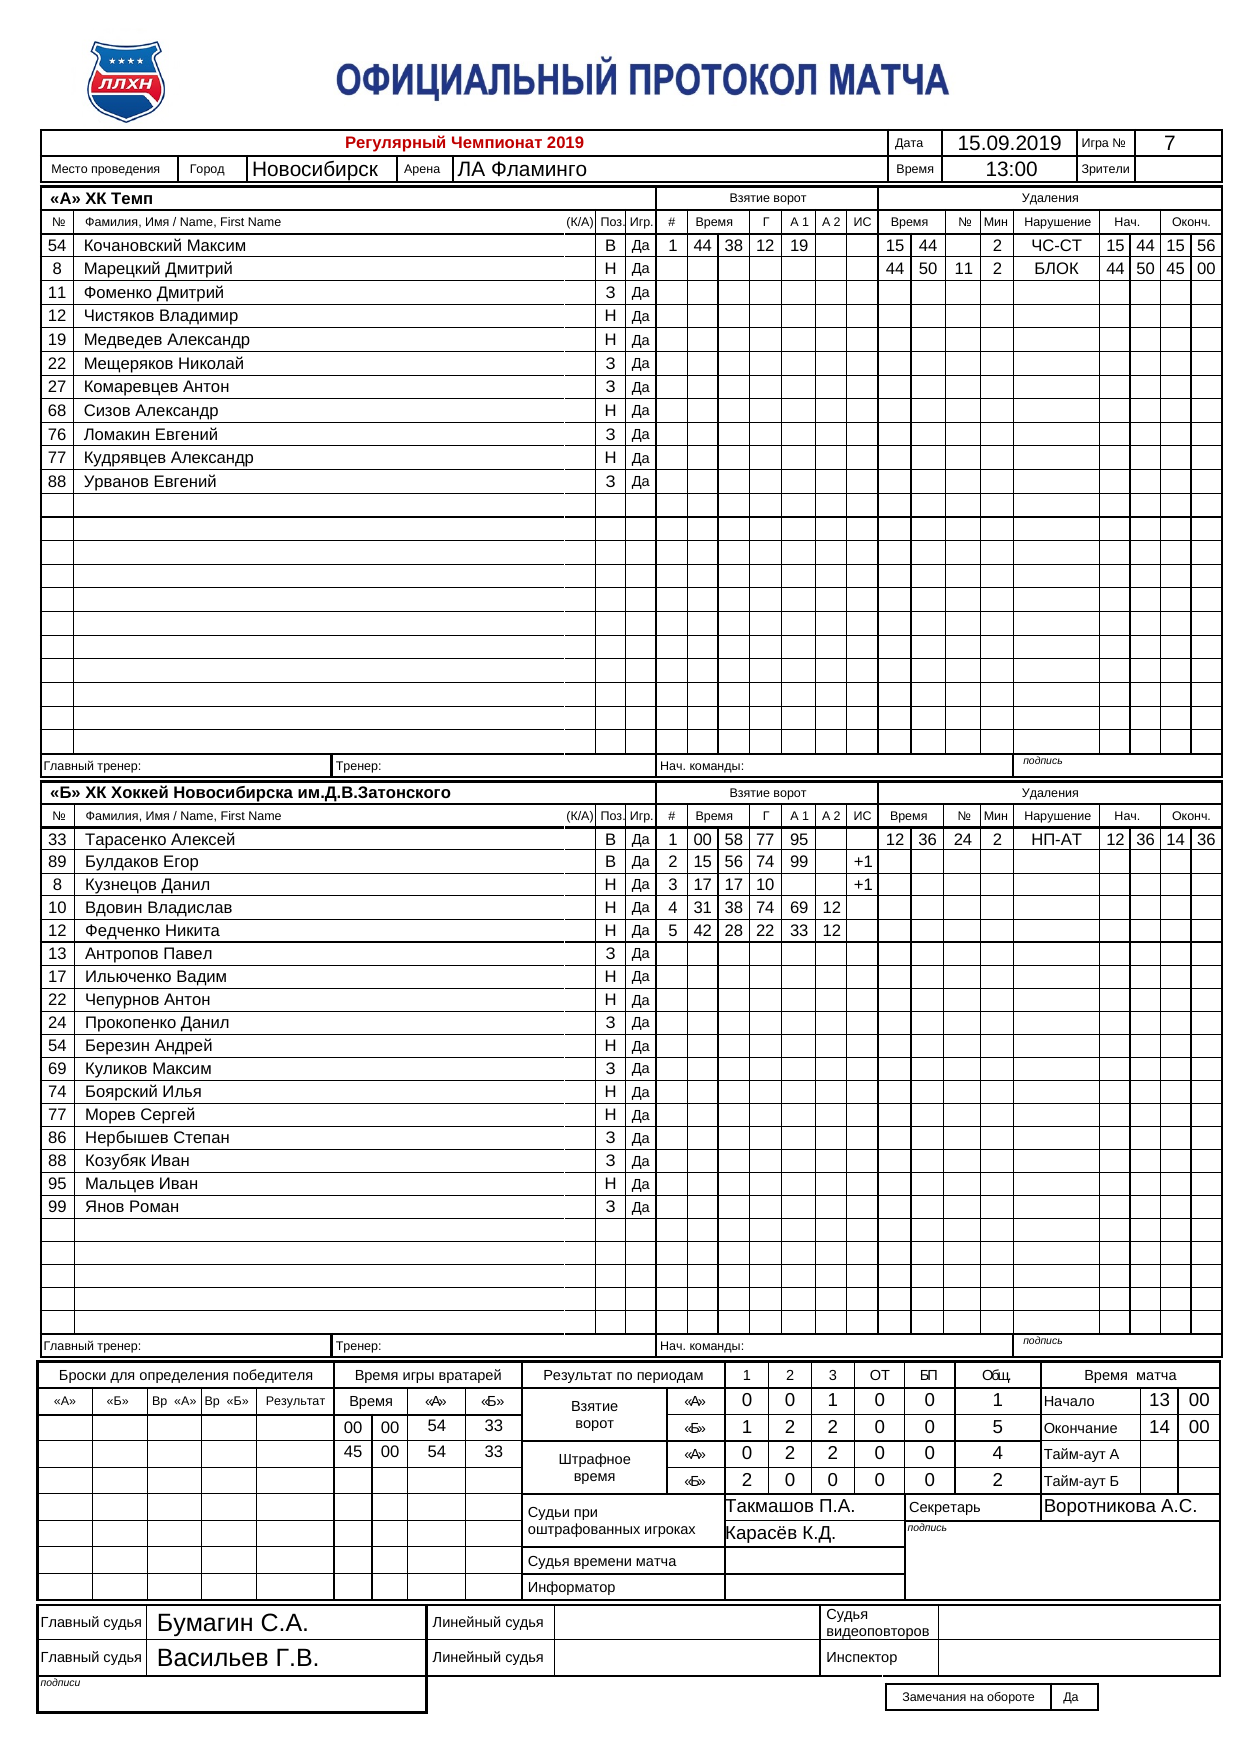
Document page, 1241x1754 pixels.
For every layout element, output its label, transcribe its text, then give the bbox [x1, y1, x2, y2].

table_cell [816, 1173, 846, 1195]
table_cell [816, 470, 846, 493]
table_cell [565, 659, 595, 682]
table_cell [1131, 1012, 1160, 1033]
table_cell (К/А) [565, 805, 595, 826]
table_cell [688, 494, 717, 516]
table_cell 00 [1192, 257, 1221, 280]
table_cell [912, 446, 945, 469]
table_cell [1192, 541, 1221, 564]
table_cell [1192, 281, 1221, 303]
table_cell Время [688, 211, 749, 233]
table_cell подписи [39, 1677, 425, 1711]
table_cell Линейный судья [428, 1640, 554, 1675]
table_cell [946, 446, 980, 469]
table_cell [565, 281, 595, 303]
table_cell [596, 1311, 625, 1333]
table_cell [782, 1035, 815, 1057]
table_cell [981, 518, 1013, 540]
table_cell Тайм-аут А [1042, 1441, 1140, 1467]
table_cell [912, 612, 945, 634]
table_cell Карасёв К.Д. [726, 1521, 904, 1546]
table_cell Воротникова А.С. [1042, 1495, 1219, 1520]
table_cell [946, 541, 980, 564]
table_cell [750, 1288, 781, 1310]
table_cell [688, 1311, 717, 1333]
table_cell [1100, 920, 1129, 941]
table_cell Сизов Александр [74, 399, 564, 422]
table_cell Антропов Павел [75, 943, 564, 964]
table_cell [1161, 305, 1190, 327]
table_cell Кудрявцев Александр [74, 446, 564, 469]
table_cell [719, 966, 749, 987]
table_cell [688, 1265, 717, 1287]
table_cell [816, 399, 846, 422]
table_cell 74 [750, 850, 781, 872]
table_cell [1014, 1288, 1099, 1310]
table_cell [1014, 588, 1099, 611]
table_cell [1014, 446, 1099, 469]
table_cell 10 [750, 874, 781, 895]
table_cell Оконч. [1161, 211, 1221, 233]
table_cell [1161, 1081, 1190, 1103]
table_cell [847, 305, 877, 327]
table_cell Да [626, 257, 655, 280]
table_cell [981, 305, 1013, 327]
table_cell Да [626, 305, 655, 327]
table_cell [719, 518, 749, 540]
table_cell [1014, 541, 1099, 564]
table_cell [1161, 446, 1190, 469]
table_cell 44 [912, 235, 945, 256]
table_cell [944, 896, 980, 918]
table_cell 00 [688, 829, 717, 849]
table_cell [816, 1081, 846, 1103]
table_cell Судья видеоповторов [821, 1606, 938, 1639]
table_cell [750, 1035, 781, 1057]
table_cell Н [596, 920, 625, 941]
table_cell 36 [1131, 829, 1160, 849]
table_cell [657, 281, 687, 303]
table_cell [688, 588, 717, 611]
table_cell 0 [905, 1415, 954, 1440]
table_cell [750, 541, 781, 564]
table_cell [335, 1521, 371, 1546]
table_cell [847, 1012, 877, 1033]
table_cell [816, 1104, 846, 1126]
table_cell [981, 281, 1013, 303]
table_cell [565, 328, 595, 351]
table_cell [596, 1219, 625, 1241]
table_cell [1192, 518, 1221, 540]
table_cell Н [596, 1104, 625, 1126]
table_cell [981, 423, 1013, 445]
table_cell [1100, 399, 1129, 422]
table_cell [1100, 423, 1129, 445]
table_cell [565, 1219, 595, 1241]
table_cell [42, 1288, 74, 1310]
table_cell [750, 730, 781, 753]
table_cell [750, 494, 781, 516]
table_cell [847, 1219, 877, 1241]
table_cell 22 [750, 920, 781, 941]
table_cell [1131, 541, 1160, 564]
table_cell [782, 1081, 815, 1103]
table_cell [981, 352, 1013, 374]
table_cell ИС [847, 211, 877, 233]
table_cell В [596, 850, 625, 872]
table_cell [879, 707, 910, 729]
table_cell [1014, 376, 1099, 398]
table_cell [879, 352, 910, 374]
table_cell [257, 1468, 333, 1493]
table_cell Г [750, 805, 781, 826]
table_cell [879, 730, 910, 753]
table_cell [1014, 328, 1099, 351]
table_cell [626, 541, 655, 564]
table_cell [879, 565, 910, 587]
table_cell [946, 399, 980, 422]
table_cell [565, 1173, 595, 1195]
table_cell [750, 1012, 781, 1033]
table_cell А 2 [816, 805, 846, 826]
table_cell 77 [750, 829, 781, 849]
table_cell [257, 1494, 333, 1520]
table_cell [719, 1150, 749, 1172]
table_cell Березин Андрей [75, 1035, 564, 1057]
table_cell [944, 874, 980, 895]
table_cell [93, 1468, 147, 1493]
table_cell [782, 470, 815, 493]
table_cell 0 [726, 1389, 768, 1413]
table_cell [912, 494, 945, 516]
table_cell Поз. [596, 211, 625, 233]
table_cell [1100, 943, 1129, 964]
table_cell Бумагин С.А. [147, 1606, 425, 1639]
table_cell [565, 305, 595, 327]
table_cell [879, 1219, 910, 1241]
table_cell [1100, 874, 1129, 895]
table_cell [596, 730, 625, 753]
table_cell [750, 423, 781, 445]
table_cell Да [626, 1173, 655, 1195]
table_cell [373, 1494, 407, 1520]
table_cell [565, 1035, 595, 1057]
table_cell [719, 659, 749, 682]
table_cell [879, 376, 910, 398]
table_cell [816, 1242, 846, 1264]
table_header Удаления [879, 783, 1221, 803]
table_cell [565, 874, 595, 895]
table_cell Морев Сергей [75, 1104, 564, 1126]
table_cell [883, 1677, 1220, 1681]
table_cell [750, 1150, 781, 1172]
table_cell [719, 989, 749, 1011]
table_cell [719, 730, 749, 753]
table_cell [816, 1288, 846, 1310]
table_cell [1131, 281, 1160, 303]
table_cell [782, 588, 815, 611]
table_cell Чепурнов Антон [75, 989, 564, 1011]
table_cell [750, 1196, 781, 1218]
table_cell [912, 1196, 943, 1218]
table_cell [1192, 1012, 1221, 1033]
table_cell [1131, 518, 1160, 540]
table_cell Ломакин Евгений [74, 423, 564, 445]
table_cell [466, 1547, 521, 1573]
table_cell [912, 683, 945, 706]
table_cell [1100, 352, 1129, 374]
table_cell [879, 446, 910, 469]
table_cell [782, 1127, 815, 1149]
table_cell [1014, 966, 1099, 987]
table_cell 77 [42, 446, 73, 469]
table_cell [750, 1127, 781, 1149]
table_cell [657, 1265, 687, 1287]
table_cell ЧС-СТ [1014, 235, 1099, 256]
table_cell Информатор [523, 1575, 724, 1599]
table_cell [688, 257, 717, 280]
table_cell [847, 376, 877, 398]
table_cell [912, 541, 945, 564]
table_cell [782, 730, 815, 753]
table_cell 8 [42, 874, 74, 895]
table_cell [657, 1288, 687, 1310]
table_cell [1192, 920, 1221, 941]
table_cell [1014, 281, 1099, 303]
table_cell [42, 707, 73, 729]
table_cell [879, 470, 910, 493]
table_cell [750, 1104, 781, 1126]
table_cell Время [879, 805, 943, 826]
table_cell [1161, 1242, 1190, 1264]
table_cell [719, 565, 749, 587]
table_cell [555, 1606, 819, 1639]
table_cell [1100, 1058, 1129, 1079]
table_cell [148, 1521, 201, 1546]
table_cell [657, 707, 687, 729]
table_cell 11 [42, 281, 73, 303]
table_cell Время [879, 211, 945, 233]
table_cell [816, 257, 846, 280]
table_cell Н [596, 1035, 625, 1057]
table_cell [688, 565, 717, 587]
table_cell [912, 1173, 943, 1195]
table_cell [42, 518, 73, 540]
table_cell [912, 707, 945, 729]
table_cell Да [626, 1012, 655, 1033]
table_cell [565, 376, 595, 398]
table_cell [565, 1150, 595, 1172]
table_cell [912, 1035, 943, 1057]
table_header Общ. [956, 1363, 1040, 1387]
table_cell [688, 328, 717, 351]
table_cell А 1 [782, 211, 815, 233]
table_cell [1131, 1219, 1160, 1241]
table_cell Да [626, 850, 655, 872]
table_cell [719, 1035, 749, 1057]
table_cell «А» [408, 1389, 465, 1413]
table_cell [257, 1441, 333, 1467]
table_cell [1192, 612, 1221, 634]
table_cell [74, 541, 564, 564]
table_cell [1192, 874, 1221, 895]
table_cell [912, 730, 945, 753]
table_cell [816, 1012, 846, 1033]
table_cell [1131, 399, 1160, 422]
table_cell [750, 281, 781, 303]
table_cell [565, 541, 595, 564]
table_cell [75, 1265, 564, 1287]
table_cell 0 [905, 1442, 954, 1467]
table_cell [879, 1081, 910, 1103]
table_cell [1014, 683, 1099, 706]
table_cell [565, 896, 595, 918]
table_cell [466, 1521, 521, 1546]
table_cell [1131, 494, 1160, 516]
table_cell [565, 612, 595, 634]
table_cell [74, 659, 564, 682]
table_cell [1161, 1150, 1190, 1172]
table_cell [39, 1494, 92, 1520]
table_cell [726, 1575, 904, 1599]
table_cell 4 [657, 896, 687, 918]
table_cell Да [626, 281, 655, 303]
table_cell [912, 565, 945, 587]
table_cell [657, 943, 687, 964]
table_cell [688, 1012, 717, 1033]
table_cell 24 [944, 829, 980, 849]
table_cell [1100, 328, 1129, 351]
table_cell Да [626, 399, 655, 422]
table_cell Да [626, 470, 655, 493]
table_cell [847, 683, 877, 706]
table_cell [565, 235, 595, 256]
table_cell [912, 966, 943, 987]
table_cell [1014, 423, 1099, 445]
table_cell [912, 659, 945, 682]
table_cell [981, 588, 1013, 611]
table_cell [202, 1547, 256, 1573]
table_header 1 [726, 1363, 768, 1387]
table_cell Да [626, 1127, 655, 1149]
table_cell [879, 399, 910, 422]
table_cell [816, 1058, 846, 1079]
table_cell 1 [726, 1415, 768, 1440]
table_cell Да [626, 920, 655, 941]
table_cell [816, 1265, 846, 1287]
table_cell [1100, 1196, 1129, 1218]
table_cell [1100, 612, 1129, 634]
table_cell [596, 636, 625, 658]
table_cell [912, 1012, 943, 1033]
table_cell Нербышев Степан [75, 1127, 564, 1149]
table_cell [1161, 352, 1190, 374]
table_cell [1192, 1150, 1221, 1172]
table_cell [1161, 850, 1190, 872]
table_cell [944, 1196, 980, 1218]
table_cell [688, 943, 717, 964]
table_cell [879, 1012, 910, 1033]
table_cell [719, 305, 749, 327]
table_cell [816, 829, 846, 849]
table_cell 12 [879, 829, 910, 849]
table_cell 38 [719, 235, 749, 256]
table_cell [946, 588, 980, 611]
table_cell 2 [981, 235, 1013, 256]
table_cell 0 [905, 1389, 954, 1413]
table_cell [565, 1127, 595, 1149]
table_cell [879, 1173, 910, 1195]
table_cell Г [750, 211, 781, 233]
table_cell [782, 683, 815, 706]
table_cell 15 [1100, 235, 1129, 256]
table_cell [1100, 850, 1129, 872]
table_cell [688, 659, 717, 682]
table_cell [1192, 494, 1221, 516]
table_cell [946, 636, 980, 658]
table_cell [565, 1242, 595, 1264]
table_cell [657, 636, 687, 658]
table_cell Поз. [596, 805, 625, 826]
table_cell [847, 829, 877, 849]
table_cell [202, 1441, 256, 1467]
table_cell 11 [946, 257, 980, 280]
table_cell Арена [398, 157, 452, 181]
table_cell [816, 874, 846, 895]
table_cell [688, 1127, 717, 1149]
table_cell [688, 1196, 717, 1218]
table_header ОТ [855, 1363, 904, 1387]
table_cell [1131, 470, 1160, 493]
table_cell 15 [879, 235, 910, 256]
table_cell [847, 1196, 877, 1218]
table_cell [1131, 683, 1160, 706]
table_cell [782, 376, 815, 398]
table_cell [626, 636, 655, 658]
table_cell [719, 1127, 749, 1149]
table_cell [912, 1127, 943, 1149]
table_cell 50 [1131, 257, 1160, 280]
table_cell [1192, 1035, 1221, 1057]
table_cell [1192, 966, 1221, 987]
table_cell [981, 874, 1013, 895]
table_cell [879, 1058, 910, 1079]
table_cell [879, 683, 910, 706]
table_cell 54 [42, 235, 73, 256]
table_cell [657, 518, 687, 540]
table_cell [912, 874, 943, 895]
table_cell [847, 1058, 877, 1079]
table_cell [596, 565, 625, 587]
table_cell [657, 494, 687, 516]
table_cell Н [596, 874, 625, 895]
table_cell [1131, 352, 1160, 374]
table_cell [626, 612, 655, 634]
table_cell [1014, 1173, 1099, 1195]
table_cell [981, 470, 1013, 493]
table_cell 24 [42, 1012, 74, 1033]
table_cell [719, 1012, 749, 1033]
table_cell [565, 1265, 595, 1287]
table_cell [750, 376, 781, 398]
table_cell [408, 1468, 465, 1493]
table_cell Мин [981, 805, 1013, 826]
table_cell подпись [906, 1522, 1219, 1599]
table_cell [879, 920, 910, 941]
table_cell [946, 494, 980, 516]
table_cell [912, 328, 945, 351]
table_cell [39, 1574, 92, 1599]
table_cell [1100, 281, 1129, 303]
table_cell [565, 588, 595, 611]
table_cell 1 [812, 1389, 854, 1413]
table_cell [1161, 966, 1190, 987]
table_cell [1179, 1468, 1219, 1493]
table_cell Да [626, 896, 655, 918]
table_cell [1131, 1035, 1160, 1057]
table_cell Игр. [626, 805, 655, 826]
table_cell [750, 352, 781, 374]
table_cell [847, 446, 877, 469]
table_cell [657, 1012, 687, 1033]
table_cell [1192, 943, 1221, 964]
table_cell [879, 1265, 910, 1287]
table_cell 33 [42, 829, 74, 849]
table_cell [1014, 1242, 1099, 1264]
table_cell [719, 1104, 749, 1126]
table_cell [912, 943, 943, 964]
table_cell [981, 966, 1013, 987]
table_cell В [596, 235, 625, 256]
table_header Взятие ворот [657, 188, 877, 209]
table_cell [1014, 1150, 1099, 1172]
table_cell [1161, 1035, 1190, 1057]
table_cell Мещеряков Николай [74, 352, 564, 374]
table_cell [981, 328, 1013, 351]
table_cell [1192, 989, 1221, 1011]
table_cell [1192, 896, 1221, 918]
table_cell 19 [42, 328, 73, 351]
table_cell Куликов Максим [75, 1058, 564, 1079]
table_cell [1161, 707, 1190, 729]
table_cell Вр «Б» [202, 1389, 256, 1413]
table_header БП [905, 1363, 954, 1387]
table_cell [148, 1547, 201, 1573]
table_cell [750, 1173, 781, 1195]
table_cell [719, 446, 749, 469]
table_cell Нач. [1100, 805, 1160, 826]
table_cell [1131, 1265, 1160, 1287]
table_cell [816, 352, 846, 374]
table_cell [657, 1173, 687, 1195]
table_cell [816, 281, 846, 303]
table_cell [912, 1242, 943, 1264]
table_cell [42, 541, 73, 564]
table_cell [847, 1104, 877, 1126]
table_cell [93, 1547, 147, 1573]
table_cell [565, 1311, 595, 1333]
table_cell [782, 612, 815, 634]
table_cell [1100, 1242, 1129, 1264]
table_cell [257, 1574, 333, 1599]
table_cell [408, 1494, 465, 1520]
table_cell Да [626, 235, 655, 256]
table_cell [750, 989, 781, 1011]
table_cell [1161, 989, 1190, 1011]
table_cell [816, 850, 846, 872]
table_cell [816, 588, 846, 611]
table_cell [657, 612, 687, 634]
table_cell [719, 636, 749, 658]
table_cell [1161, 1196, 1190, 1218]
table_cell [1161, 1219, 1190, 1241]
table_cell [257, 1547, 333, 1573]
table_cell [816, 494, 846, 516]
table_cell 95 [42, 1173, 74, 1195]
table_cell Нарушение [1014, 805, 1099, 826]
table_cell [148, 1441, 201, 1467]
table_cell Федченко Никита [75, 920, 564, 941]
table_cell [1100, 1150, 1129, 1172]
table_cell [719, 707, 749, 729]
table_cell [657, 470, 687, 493]
table_cell 69 [42, 1058, 74, 1079]
table_header Дата [889, 131, 941, 155]
table_cell НП-АТ [1014, 829, 1099, 849]
table_cell Марецкий Дмитрий [74, 257, 564, 280]
table_cell [1014, 352, 1099, 374]
table_header Результат по периодам [523, 1363, 724, 1387]
table_cell Вдовин Владислав [75, 896, 564, 918]
table_cell [39, 1441, 92, 1467]
table_cell [816, 1196, 846, 1218]
table_cell [657, 1242, 687, 1264]
table_cell [1161, 1265, 1190, 1287]
table_cell [912, 423, 945, 445]
table_cell [688, 1104, 717, 1126]
table_cell [912, 989, 943, 1011]
table_cell [847, 281, 877, 303]
table_cell [42, 683, 73, 706]
table_cell [1192, 730, 1221, 753]
table_cell [688, 1035, 717, 1057]
table_cell [816, 1127, 846, 1149]
table_cell [782, 305, 815, 327]
table_cell [782, 1104, 815, 1126]
table_cell [1131, 1196, 1160, 1218]
table_cell 13 [42, 943, 74, 964]
table_cell [1192, 565, 1221, 587]
table_cell [657, 423, 687, 445]
table_cell Н [596, 966, 625, 987]
table_cell [719, 328, 749, 351]
table_cell [565, 494, 595, 516]
table_cell [688, 446, 717, 469]
table_cell [782, 257, 815, 280]
table_cell [1100, 470, 1129, 493]
table_cell [1192, 850, 1221, 872]
table_cell [782, 565, 815, 587]
table_cell [816, 1219, 846, 1241]
table_cell [1014, 399, 1099, 422]
table_cell [946, 376, 980, 398]
table_cell 44 [879, 257, 910, 280]
table_cell [1161, 376, 1190, 398]
table_cell [1014, 896, 1099, 918]
table_cell Главный судья [39, 1606, 146, 1639]
table_cell [1014, 1127, 1099, 1149]
table_header 3 [812, 1363, 854, 1387]
table_cell [782, 1150, 815, 1172]
table_cell Линейный судья [428, 1606, 554, 1639]
table_cell [782, 989, 815, 1011]
table_cell [1192, 1288, 1221, 1310]
table_cell [782, 966, 815, 987]
table_header 2 [769, 1363, 811, 1387]
table_cell [148, 1468, 201, 1493]
table_cell [847, 494, 877, 516]
table_cell 2 [812, 1415, 854, 1440]
table_cell [1131, 1127, 1160, 1149]
table_cell [847, 1127, 877, 1149]
table_cell [657, 966, 687, 987]
table_cell [1014, 730, 1099, 753]
table_cell [946, 470, 980, 493]
table_cell Кочановский Максим [74, 235, 564, 256]
table_cell [657, 1150, 687, 1172]
table_cell [816, 235, 846, 256]
table_header «Б» ХК Хоккей Новосибирска им.Д.В.Затонского [42, 783, 655, 803]
table_header Удаления [879, 188, 1221, 209]
table_cell [981, 612, 1013, 634]
table_cell [847, 1288, 877, 1310]
table_cell [1192, 1173, 1221, 1195]
table_cell [750, 565, 781, 587]
table_cell [626, 707, 655, 729]
table_cell 17 [688, 874, 717, 895]
table_cell 95 [782, 829, 815, 849]
table_cell [847, 896, 877, 918]
table_cell [981, 1265, 1013, 1287]
table_cell [596, 707, 625, 729]
table_cell Город [179, 157, 246, 181]
table_cell Инспектор [821, 1640, 938, 1675]
table_cell [1131, 850, 1160, 872]
table_cell [1192, 1219, 1221, 1241]
table_cell № [42, 211, 73, 233]
table_cell 0 [855, 1415, 904, 1440]
table_cell [912, 1288, 943, 1310]
table_cell 86 [42, 1127, 74, 1149]
table_cell +1 [847, 850, 877, 872]
table_cell [202, 1521, 256, 1546]
table_cell [879, 896, 910, 918]
table_cell [847, 920, 877, 941]
table_cell [688, 636, 717, 658]
table_cell [1161, 470, 1190, 493]
table_cell [981, 989, 1013, 1011]
table_cell 22 [42, 989, 74, 1011]
table_cell [202, 1574, 256, 1599]
table_cell [1192, 659, 1221, 682]
table_cell ЛА Фламинго [454, 157, 887, 181]
table_cell [912, 376, 945, 398]
table_cell [719, 1311, 749, 1333]
table_cell 5 [956, 1415, 1040, 1440]
table_cell [944, 943, 980, 964]
table_cell [944, 966, 980, 987]
table_cell [1100, 1265, 1129, 1287]
table_cell [1141, 1468, 1177, 1493]
table_cell [565, 1196, 595, 1218]
table_cell Новосибирск [248, 157, 396, 181]
table_cell [879, 494, 910, 516]
table_header Да [1052, 1685, 1097, 1709]
table_cell [1161, 683, 1190, 706]
table_header Время игры вратарей [335, 1363, 521, 1387]
table_cell [688, 541, 717, 564]
table_cell [688, 612, 717, 634]
table_cell [688, 1081, 717, 1103]
table_cell [879, 1196, 910, 1218]
table_cell 68 [42, 399, 73, 422]
table_cell [1131, 305, 1160, 327]
table_cell [782, 281, 815, 303]
table_cell Время [335, 1389, 407, 1413]
table_cell [596, 683, 625, 706]
table_cell 56 [719, 850, 749, 872]
table_cell [1131, 896, 1160, 918]
table_cell [782, 707, 815, 729]
table_cell [565, 1104, 595, 1126]
table_cell [373, 1574, 407, 1599]
table_cell [1131, 612, 1160, 634]
table_cell [1192, 352, 1221, 374]
table_cell [42, 565, 73, 587]
table_cell [657, 305, 687, 327]
table_cell [74, 730, 564, 753]
table_cell [1131, 1058, 1160, 1079]
table_cell [750, 446, 781, 469]
table_cell [42, 612, 73, 634]
table_cell [1192, 376, 1221, 398]
table_cell [719, 683, 749, 706]
table_cell Н [596, 305, 625, 327]
table_cell [565, 470, 595, 493]
table_cell [847, 541, 877, 564]
table_cell [42, 494, 73, 516]
table_cell [816, 1035, 846, 1057]
table_cell [847, 966, 877, 987]
table_cell [1100, 541, 1129, 564]
table_cell [626, 683, 655, 706]
table_cell [719, 1081, 749, 1103]
table_cell [1192, 470, 1221, 493]
table_cell [879, 281, 910, 303]
table_cell [1192, 1127, 1221, 1149]
table_cell [1014, 707, 1099, 729]
table_cell 33 [466, 1441, 521, 1467]
table_cell 54 [408, 1416, 465, 1440]
table_cell [1100, 989, 1129, 1011]
table_cell [1161, 1058, 1190, 1079]
table_cell «А» [39, 1389, 92, 1413]
table_cell [1100, 494, 1129, 516]
table_cell З [596, 1127, 625, 1149]
table_cell [657, 446, 687, 469]
table_cell [750, 328, 781, 351]
table_cell [1161, 943, 1190, 964]
table_cell [1099, 1682, 1220, 1711]
table_cell [688, 399, 717, 422]
table_cell [1100, 966, 1129, 987]
table_cell [1131, 1311, 1160, 1333]
table_cell 50 [912, 257, 945, 280]
table_cell [750, 305, 781, 327]
table_cell [428, 1677, 882, 1711]
table_cell [879, 588, 910, 611]
table_cell [1131, 874, 1160, 895]
table_cell [944, 1173, 980, 1195]
table_cell Н [596, 328, 625, 351]
table_cell [946, 235, 980, 256]
table_cell [879, 1104, 910, 1126]
table_cell подпись [1014, 1335, 1221, 1356]
table_cell [981, 399, 1013, 422]
table_cell [1014, 943, 1099, 964]
table_cell [626, 1288, 655, 1310]
table_cell [565, 683, 595, 706]
table_cell [946, 305, 980, 327]
table_cell [1131, 565, 1160, 587]
table_cell [1161, 518, 1190, 540]
table_cell [373, 1468, 407, 1493]
table_cell [688, 518, 717, 540]
table_cell [1100, 1104, 1129, 1126]
table_cell [879, 612, 910, 634]
table_cell [1131, 1242, 1160, 1264]
table_cell [750, 1265, 781, 1287]
table_header Время матча [1042, 1363, 1219, 1387]
table_cell 0 [726, 1442, 768, 1467]
table_cell [1100, 1288, 1129, 1310]
table_cell [1192, 1058, 1221, 1079]
table_cell [944, 1150, 980, 1172]
table_cell [42, 636, 73, 658]
table_cell [93, 1574, 147, 1599]
table_cell [42, 588, 73, 611]
table_cell [912, 352, 945, 374]
table_header 7 [1136, 131, 1221, 155]
table_cell [981, 1127, 1013, 1149]
table_cell 0 [855, 1468, 904, 1493]
table_cell [750, 470, 781, 493]
table_cell Да [626, 328, 655, 351]
table_header 15.09.2019 [943, 131, 1076, 155]
table_cell Да [626, 446, 655, 469]
table_cell Н [596, 1173, 625, 1195]
table_cell Да [626, 423, 655, 445]
table_cell 14 [1141, 1415, 1177, 1440]
table_cell [565, 257, 595, 280]
table_cell [944, 1012, 980, 1033]
table_cell [408, 1521, 465, 1546]
table_cell [816, 423, 846, 445]
table_cell [688, 1150, 717, 1172]
table_cell [408, 1574, 465, 1599]
table_cell Н [596, 896, 625, 918]
table_cell [946, 612, 980, 634]
table_cell [782, 1219, 815, 1241]
table_cell [719, 470, 749, 493]
table_cell Судьи при оштрафованных игроках [523, 1495, 724, 1546]
table_cell 14 [1161, 829, 1190, 849]
table_cell [981, 730, 1013, 753]
table_cell [1014, 1265, 1099, 1287]
table_cell [657, 257, 687, 280]
table_cell [657, 588, 687, 611]
table_cell [657, 1081, 687, 1103]
table_cell Время [889, 157, 941, 181]
table_cell [847, 1150, 877, 1172]
table_cell [981, 683, 1013, 706]
table_cell № [944, 805, 980, 826]
table_cell [719, 1058, 749, 1079]
table_cell БЛОК [1014, 257, 1099, 280]
table_cell [688, 305, 717, 327]
table_cell [565, 966, 595, 987]
table_cell [39, 1547, 92, 1573]
table_cell [750, 966, 781, 987]
table_cell [1192, 1081, 1221, 1103]
table_cell [1131, 730, 1160, 753]
table_cell [981, 376, 1013, 398]
table_cell [1161, 565, 1190, 587]
table_cell 0 [905, 1468, 954, 1493]
table_cell [1161, 1104, 1190, 1126]
table_cell «Б» [668, 1415, 724, 1440]
table_cell [688, 376, 717, 398]
table_cell З [596, 281, 625, 303]
table_cell [879, 1035, 910, 1057]
table_cell [816, 446, 846, 469]
table_cell [1131, 920, 1160, 941]
table_cell [847, 352, 877, 374]
table_cell [565, 565, 595, 587]
table_cell Н [596, 989, 625, 1011]
table_cell Нач. команды: [657, 1335, 1012, 1356]
table_cell [39, 1416, 92, 1440]
table_cell [1100, 1219, 1129, 1241]
table_cell [1161, 920, 1190, 941]
table_cell [335, 1574, 371, 1599]
table_cell [719, 612, 749, 634]
table_cell [75, 1219, 564, 1241]
table_cell [816, 989, 846, 1011]
table_cell 44 [1100, 257, 1129, 280]
table_cell [565, 920, 595, 941]
table_cell [688, 1058, 717, 1079]
table_cell 22 [42, 352, 73, 374]
table_cell [1014, 1104, 1099, 1126]
table_cell [879, 1311, 910, 1333]
table_cell [688, 281, 717, 303]
table_cell [981, 707, 1013, 729]
table_cell № [946, 211, 980, 233]
table_cell [1192, 1196, 1221, 1218]
table_cell [1192, 636, 1221, 658]
table_cell 88 [42, 470, 73, 493]
table_cell [719, 399, 749, 422]
table_cell [750, 943, 781, 964]
table_cell [657, 1104, 687, 1126]
table_cell З [596, 1196, 625, 1218]
table_cell [1100, 1035, 1129, 1057]
table_cell [782, 874, 815, 895]
table_cell 99 [782, 850, 815, 872]
table_cell 38 [719, 896, 749, 918]
table_cell [75, 1311, 564, 1333]
table_cell [1192, 423, 1221, 445]
table_cell З [596, 1012, 625, 1033]
table_cell [1100, 1127, 1129, 1149]
table_cell З [596, 943, 625, 964]
table_cell [782, 659, 815, 682]
table_cell [1100, 707, 1129, 729]
table_cell [719, 541, 749, 564]
table_cell В [596, 829, 625, 849]
table_cell [1161, 328, 1190, 351]
table_cell [750, 636, 781, 658]
table_cell [782, 494, 815, 516]
table_cell [565, 989, 595, 1011]
table_cell 2 [657, 850, 687, 872]
table_cell [719, 588, 749, 611]
table_cell [750, 257, 781, 280]
table_cell [879, 943, 910, 964]
table_cell [847, 588, 877, 611]
table_cell [39, 1521, 92, 1546]
table_cell [946, 328, 980, 351]
table_cell [719, 352, 749, 374]
table_cell [1014, 518, 1099, 540]
table_cell Медведев Александр [74, 328, 564, 351]
table_cell [879, 636, 910, 658]
table_cell 8 [42, 257, 73, 280]
table_cell [816, 966, 846, 987]
table_cell [657, 730, 687, 753]
table_cell [847, 257, 877, 280]
table_cell З [596, 470, 625, 493]
table_cell [1161, 874, 1190, 895]
table_cell [565, 943, 595, 964]
table_cell Булдаков Егор [75, 850, 564, 872]
table_cell [626, 565, 655, 587]
table_cell 00 [373, 1441, 407, 1467]
table_cell [1131, 328, 1160, 351]
table_cell 2 [981, 257, 1013, 280]
table_cell [42, 1242, 74, 1264]
table_cell Игр. [626, 211, 655, 233]
table_cell «А» [668, 1389, 724, 1413]
table_cell [1014, 636, 1099, 658]
table_cell [782, 1311, 815, 1333]
table_cell 69 [782, 896, 815, 918]
table_cell [1100, 730, 1129, 753]
table_cell [847, 1173, 877, 1195]
table_cell [847, 943, 877, 964]
table_cell [657, 541, 687, 564]
table_cell [688, 730, 717, 753]
table_cell Комаревцев Антон [74, 376, 564, 398]
table_cell [944, 1058, 980, 1079]
table_cell 5 [657, 920, 687, 941]
table_cell [847, 470, 877, 493]
table_cell Нач. команды: [657, 755, 1012, 776]
table_cell Тарасенко Алексей [75, 829, 564, 849]
table_cell Кузнецов Данил [75, 874, 564, 895]
table_cell [565, 446, 595, 469]
table_cell 0 [812, 1468, 854, 1493]
table_cell [946, 707, 980, 729]
table_cell [657, 1058, 687, 1079]
table_cell [879, 423, 910, 445]
table_cell 13:00 [943, 157, 1076, 181]
table_cell [719, 423, 749, 445]
table_cell [750, 1081, 781, 1103]
table_cell [1131, 659, 1160, 682]
table_cell А 2 [816, 211, 846, 233]
table_cell 1 [657, 235, 687, 256]
table_cell [626, 730, 655, 753]
table_cell [816, 1311, 846, 1333]
table_cell Да [626, 829, 655, 849]
table_cell [42, 1311, 74, 1333]
table_cell Нарушение [1014, 211, 1099, 233]
table_cell Главный судья [39, 1640, 146, 1675]
table_cell 12 [816, 896, 846, 918]
table_cell [1100, 565, 1129, 587]
table_cell [1192, 1242, 1221, 1264]
table_cell [1100, 376, 1129, 398]
table_cell 2 [981, 829, 1013, 849]
table_cell [1136, 157, 1221, 181]
table_cell [912, 518, 945, 540]
table_cell [1192, 683, 1221, 706]
table_cell 12 [42, 920, 74, 941]
table_cell [565, 423, 595, 445]
table_cell [688, 470, 717, 493]
table_cell [719, 1242, 749, 1264]
table_cell [1161, 730, 1190, 753]
table_cell [946, 683, 980, 706]
table_cell Да [626, 1196, 655, 1218]
table_cell [981, 1173, 1013, 1195]
table_cell [847, 235, 877, 256]
table_cell Васильев Г.В. [147, 1640, 425, 1675]
table_cell [1131, 707, 1160, 729]
table_cell [879, 989, 910, 1011]
table_cell [373, 1547, 407, 1573]
table_cell [981, 659, 1013, 682]
table_cell [944, 920, 980, 941]
table_cell Такмашов П.А. [726, 1495, 904, 1520]
table_header Регулярный Чемпионат 2019 [42, 131, 887, 155]
table_cell [847, 423, 877, 445]
table_cell [1014, 1311, 1099, 1333]
table_cell [657, 1127, 687, 1149]
table_cell [939, 1640, 1219, 1675]
table_cell [75, 1288, 564, 1310]
table_cell [912, 399, 945, 422]
table_cell [688, 683, 717, 706]
table_cell [981, 1311, 1013, 1333]
table_cell [1014, 874, 1099, 895]
table_cell Да [626, 1058, 655, 1079]
table_cell [42, 730, 73, 753]
table_cell [565, 399, 595, 422]
table_cell [847, 399, 877, 422]
table_cell Вр «А» [148, 1389, 201, 1413]
table_cell [1131, 943, 1160, 964]
table_cell [657, 399, 687, 422]
table_cell [750, 707, 781, 729]
table_cell [912, 920, 943, 941]
table_cell А 1 [782, 805, 815, 826]
table_cell 74 [750, 896, 781, 918]
table_cell [946, 730, 980, 753]
table_cell [1014, 305, 1099, 327]
table_cell 88 [42, 1150, 74, 1172]
table_cell [1100, 588, 1129, 611]
table_cell [93, 1494, 147, 1520]
table_cell [1131, 1081, 1160, 1103]
table_cell [879, 305, 910, 327]
table_cell 2 [769, 1415, 811, 1440]
table_cell [912, 1265, 943, 1287]
table_cell Взятие ворот [523, 1389, 666, 1440]
table_cell [657, 1196, 687, 1218]
table_cell [879, 850, 910, 872]
table_cell [1192, 446, 1221, 469]
table_cell [847, 1081, 877, 1103]
table_cell [981, 1150, 1013, 1172]
table_cell [1131, 1288, 1160, 1310]
table_cell [657, 376, 687, 398]
table_cell [1100, 683, 1129, 706]
table_cell [944, 1242, 980, 1264]
table_cell 56 [1192, 235, 1221, 256]
table_cell 2 [812, 1442, 854, 1467]
table_cell (К/А) [565, 211, 595, 233]
table_cell [816, 1150, 846, 1172]
table_cell [202, 1468, 256, 1493]
table_cell 44 [688, 235, 717, 256]
table_cell [981, 1104, 1013, 1126]
table_cell [981, 1058, 1013, 1079]
table_cell 28 [719, 920, 749, 941]
table_cell Прокопенко Данил [75, 1012, 564, 1033]
table_cell [1100, 446, 1129, 469]
table_cell [466, 1468, 521, 1493]
table_cell [981, 896, 1013, 918]
table_cell [1131, 588, 1160, 611]
table_cell [750, 588, 781, 611]
table_cell [816, 305, 846, 327]
table_cell Место проведения [42, 157, 177, 181]
table_cell 27 [42, 376, 73, 398]
table_cell [335, 1494, 371, 1520]
table_cell [946, 565, 980, 587]
table_cell [981, 446, 1013, 469]
table_cell 0 [855, 1389, 904, 1413]
table_cell [466, 1494, 521, 1520]
table_cell Да [626, 1150, 655, 1172]
table_cell [912, 1058, 943, 1079]
table_cell [626, 494, 655, 516]
table_cell [981, 636, 1013, 658]
table_cell 36 [912, 829, 943, 849]
table_cell [782, 352, 815, 374]
table_cell [596, 541, 625, 564]
table_cell 3 [657, 874, 687, 895]
table_cell Да [626, 376, 655, 398]
table_cell [1161, 399, 1190, 422]
table_cell 33 [466, 1416, 521, 1440]
table_cell [847, 565, 877, 587]
table_cell [657, 989, 687, 1011]
table_cell [719, 1173, 749, 1195]
table_cell [626, 659, 655, 682]
table_cell 1 [956, 1389, 1040, 1413]
table_cell [912, 896, 943, 918]
table_cell [847, 636, 877, 658]
table_cell Время [688, 805, 749, 826]
table_cell [816, 328, 846, 351]
table_cell [944, 989, 980, 1011]
table_cell [981, 565, 1013, 587]
table_cell [944, 1311, 980, 1333]
table_cell [373, 1521, 407, 1546]
table_cell № [42, 805, 74, 826]
table_cell [596, 612, 625, 634]
table_cell [1192, 1104, 1221, 1126]
picture [5, 28, 1179, 129]
table_cell [1100, 896, 1129, 918]
table_cell [879, 1288, 910, 1310]
table_cell [782, 1012, 815, 1033]
table_cell [565, 730, 595, 753]
table_cell [912, 1104, 943, 1126]
table_cell [335, 1468, 371, 1493]
table_cell [626, 518, 655, 540]
table_cell Да [626, 1104, 655, 1126]
table_cell [688, 1242, 717, 1264]
table_cell [944, 1081, 980, 1103]
table_cell [688, 707, 717, 729]
table_cell [719, 1219, 749, 1241]
table_cell [688, 989, 717, 1011]
table_cell [912, 850, 943, 872]
table_header «А» ХК Темп [42, 188, 655, 209]
table_cell Штрафное время [523, 1442, 666, 1493]
table_header Замечания на обороте [887, 1685, 1050, 1709]
table_cell «А» [668, 1442, 724, 1467]
table_cell [782, 446, 815, 469]
table_cell [148, 1494, 201, 1520]
table_cell [688, 423, 717, 445]
table_cell [750, 1242, 781, 1264]
table_cell [657, 683, 687, 706]
table_cell 74 [42, 1081, 74, 1103]
table_cell [596, 1288, 625, 1310]
table_cell Начало [1042, 1389, 1140, 1413]
table_cell [944, 1104, 980, 1126]
table_cell [1161, 541, 1190, 564]
table_cell [719, 1196, 749, 1218]
table_cell Судья времени матча [523, 1548, 724, 1573]
table_cell [912, 470, 945, 493]
table_cell [1192, 1311, 1221, 1333]
table_cell 19 [782, 235, 815, 256]
table_cell [565, 518, 595, 540]
table_cell [981, 1196, 1013, 1218]
table_cell Да [626, 352, 655, 374]
table_cell [565, 1012, 595, 1033]
table_cell [1161, 1012, 1190, 1033]
table_cell [1100, 1081, 1129, 1103]
table_cell Фамилия, Имя / Name, First Name [74, 211, 565, 233]
table_cell Да [626, 874, 655, 895]
table_cell 77 [42, 1104, 74, 1126]
table_cell 00 [373, 1416, 407, 1440]
table_cell Тренер: [333, 1335, 655, 1356]
table_cell 12 [1100, 829, 1129, 849]
table_cell [750, 683, 781, 706]
table_cell Мальцев Иван [75, 1173, 564, 1195]
table_cell [946, 518, 980, 540]
table_cell [596, 1265, 625, 1287]
table_cell [782, 1265, 815, 1287]
table_cell [981, 1081, 1013, 1103]
table_cell # [657, 805, 687, 826]
table_cell [626, 588, 655, 611]
table_cell [1161, 896, 1190, 918]
table_cell # [657, 211, 687, 233]
table_cell [939, 1606, 1219, 1639]
table_cell [202, 1416, 256, 1440]
table_cell [1100, 659, 1129, 682]
table_cell [944, 1219, 980, 1241]
table_cell [1014, 1219, 1099, 1241]
table_cell [981, 1288, 1013, 1310]
table_cell 33 [782, 920, 815, 941]
table_cell [1131, 376, 1160, 398]
table_cell [1192, 1265, 1221, 1287]
table_cell З [596, 352, 625, 374]
table_cell [912, 305, 945, 327]
table_cell [39, 1468, 92, 1493]
table_cell [1161, 1173, 1190, 1195]
table_cell [42, 1219, 74, 1241]
table_cell [596, 494, 625, 516]
table_cell 2 [956, 1468, 1040, 1493]
table_cell 76 [42, 423, 73, 445]
table_cell [1014, 850, 1099, 872]
table_cell Боярский Илья [75, 1081, 564, 1103]
table_cell 15 [688, 850, 717, 872]
table_cell [944, 1288, 980, 1310]
table_cell [816, 541, 846, 564]
table_cell [750, 659, 781, 682]
table_cell [565, 850, 595, 872]
table_cell [981, 1219, 1013, 1241]
table_cell 12 [42, 305, 73, 327]
table_cell [750, 612, 781, 634]
table_cell Фамилия, Имя / Name, First Name [75, 805, 565, 826]
table_cell «Б» [668, 1468, 724, 1493]
table_cell Да [626, 943, 655, 964]
table_cell Урванов Евгений [74, 470, 564, 493]
table_cell ИС [847, 805, 877, 826]
table_cell [1014, 1196, 1099, 1218]
table_cell [1161, 612, 1190, 634]
table_cell [847, 518, 877, 540]
table_cell [981, 1012, 1013, 1033]
table_cell [1100, 305, 1129, 327]
table_cell [782, 541, 815, 564]
table_cell [981, 943, 1013, 964]
table_cell [816, 565, 846, 587]
table_cell [879, 518, 910, 540]
table_cell [596, 588, 625, 611]
table_cell [946, 659, 980, 682]
table_cell [750, 1058, 781, 1079]
table_cell [1100, 518, 1129, 540]
table_cell [1161, 659, 1190, 682]
table_cell Тайм-аут Б [1042, 1468, 1140, 1493]
table_cell [1131, 989, 1160, 1011]
table_cell [719, 1265, 749, 1287]
table_cell [565, 1058, 595, 1079]
table_cell Фоменко Дмитрий [74, 281, 564, 303]
table_cell 89 [42, 850, 74, 872]
table_cell [879, 328, 910, 351]
table_header Броски для определения победителя [39, 1363, 333, 1387]
table_cell 2 [726, 1468, 768, 1493]
table_cell [1161, 281, 1190, 303]
table_cell [944, 1035, 980, 1057]
table_cell [1131, 423, 1160, 445]
table_cell [565, 1288, 595, 1310]
table_cell [74, 612, 564, 634]
table_cell [688, 1173, 717, 1195]
table_cell 45 [1161, 257, 1190, 280]
table_cell [750, 1219, 781, 1241]
table_cell 12 [816, 920, 846, 941]
table_cell [1161, 1311, 1190, 1333]
table_cell [1014, 659, 1099, 682]
table_cell [879, 1242, 910, 1264]
table_cell Результат [257, 1389, 333, 1413]
table_cell [1014, 470, 1099, 493]
table_cell [782, 1196, 815, 1218]
table_cell [1131, 1173, 1160, 1195]
table_cell [1014, 1058, 1099, 1079]
table_header Игра № [1078, 131, 1134, 155]
table_cell [1014, 494, 1099, 516]
table_cell З [596, 1150, 625, 1172]
table_cell [1014, 1035, 1099, 1057]
table_cell [847, 1265, 877, 1287]
table_cell [626, 1219, 655, 1241]
table_cell [944, 850, 980, 872]
table_cell [847, 328, 877, 351]
table_cell [335, 1547, 371, 1573]
table_cell 15 [1161, 235, 1190, 256]
table_cell Ильюченко Вадим [75, 966, 564, 987]
table_cell 2 [769, 1442, 811, 1467]
table_cell [1131, 1104, 1160, 1126]
table_cell [879, 1150, 910, 1172]
table_cell 54 [42, 1035, 74, 1057]
table_cell [596, 518, 625, 540]
table_cell [782, 399, 815, 422]
table_cell Н [596, 399, 625, 422]
table_cell [688, 1288, 717, 1310]
table_cell [565, 829, 595, 849]
table_cell [946, 281, 980, 303]
table_cell 00 [1179, 1389, 1219, 1413]
table_cell [879, 966, 910, 987]
table_cell [847, 707, 877, 729]
table_cell [1161, 423, 1190, 445]
table_cell Да [626, 1081, 655, 1103]
table_cell [42, 659, 73, 682]
table_cell [782, 943, 815, 964]
table_cell [688, 966, 717, 987]
table_cell 58 [719, 829, 749, 849]
table_cell 4 [956, 1442, 1040, 1467]
table_cell [1141, 1441, 1177, 1467]
table_cell [466, 1574, 521, 1599]
table_cell [626, 1311, 655, 1333]
table_cell «Б» [93, 1389, 147, 1413]
table_cell Оконч. [1161, 805, 1221, 826]
table_cell [626, 1242, 655, 1264]
table_cell Козубяк Иван [75, 1150, 564, 1172]
table_cell «Б » [466, 1389, 521, 1413]
table_cell [565, 352, 595, 374]
table_cell Зрители [1078, 157, 1134, 181]
table_cell [782, 636, 815, 658]
table_cell Да [626, 1035, 655, 1057]
table_cell 1 [657, 829, 687, 849]
table_cell [944, 1265, 980, 1287]
table_cell [782, 328, 815, 351]
table_cell [596, 1242, 625, 1264]
table_cell 13 [1141, 1389, 1177, 1413]
table_cell [74, 683, 564, 706]
table_cell [1014, 989, 1099, 1011]
table_cell [408, 1547, 465, 1573]
table_cell [1161, 1127, 1190, 1149]
table_cell [1014, 920, 1099, 941]
table_cell [782, 423, 815, 445]
table_cell 10 [42, 896, 74, 918]
table_cell [944, 1127, 980, 1149]
table_cell [42, 1265, 74, 1287]
table_cell [719, 281, 749, 303]
table_cell [74, 588, 564, 611]
table_cell 12 [750, 235, 781, 256]
table_cell [816, 612, 846, 634]
table_cell [1131, 966, 1160, 987]
table_cell +1 [847, 874, 877, 895]
table_cell Главный тренер: [42, 1335, 330, 1356]
table_cell [555, 1640, 819, 1675]
table_cell 54 [408, 1441, 465, 1467]
table_cell [816, 730, 846, 753]
table_cell З [596, 376, 625, 398]
table_cell [847, 730, 877, 753]
table_cell [981, 494, 1013, 516]
table_cell [981, 541, 1013, 564]
table_cell 0 [769, 1468, 811, 1493]
table_cell [912, 1150, 943, 1172]
table_cell [816, 518, 846, 540]
table_cell [657, 1219, 687, 1241]
table_cell подпись [1014, 755, 1221, 776]
table_cell [719, 257, 749, 280]
table_cell [75, 1242, 564, 1264]
table_cell [816, 707, 846, 729]
table_cell [912, 1219, 943, 1241]
table_cell [847, 1035, 877, 1057]
table_cell [912, 1311, 943, 1333]
table_cell [1161, 494, 1190, 516]
table_cell [879, 874, 910, 895]
table_cell Секретарь [906, 1495, 1040, 1520]
table_cell [1192, 707, 1221, 729]
table_cell [912, 636, 945, 658]
table_cell [1131, 446, 1160, 469]
table_cell Чистяков Владимир [74, 305, 564, 327]
table_cell [816, 376, 846, 398]
table_cell Да [626, 989, 655, 1011]
table_cell [74, 494, 564, 516]
table_cell [657, 659, 687, 682]
table_cell 45 [335, 1441, 371, 1467]
table_cell [657, 352, 687, 374]
table_cell [816, 683, 846, 706]
table_cell [657, 1311, 687, 1333]
table_cell [74, 518, 564, 540]
table_cell [148, 1416, 201, 1440]
table_cell [565, 636, 595, 658]
table_cell 00 [1179, 1415, 1219, 1440]
table_cell [1014, 1012, 1099, 1033]
table_cell [1100, 1012, 1129, 1033]
table_cell [847, 1311, 877, 1333]
table_cell [719, 494, 749, 516]
table_cell Окончание [1042, 1415, 1140, 1440]
table_cell [1161, 588, 1190, 611]
table_cell [879, 659, 910, 682]
table_cell [74, 636, 564, 658]
table_cell 0 [855, 1442, 904, 1467]
table_cell [719, 376, 749, 398]
table_cell [981, 920, 1013, 941]
table_cell [565, 1081, 595, 1103]
table_cell [93, 1521, 147, 1546]
table_cell [1131, 1150, 1160, 1172]
table_cell [981, 1242, 1013, 1264]
table_cell [981, 850, 1013, 872]
table_cell [1161, 636, 1190, 658]
table_cell [912, 588, 945, 611]
table_cell [1014, 565, 1099, 587]
table_cell [1192, 305, 1221, 327]
table_cell [726, 1548, 904, 1573]
table_cell Мин [981, 211, 1013, 233]
table_cell [1161, 1288, 1190, 1310]
table_cell [202, 1494, 256, 1520]
table_cell [596, 659, 625, 682]
table_cell [657, 328, 687, 351]
table_cell [93, 1416, 147, 1440]
table_cell [719, 1288, 749, 1310]
table_cell [816, 659, 846, 682]
table_cell [1192, 399, 1221, 422]
table_cell [782, 1058, 815, 1079]
table_cell [257, 1416, 333, 1440]
table_cell [750, 518, 781, 540]
table_cell [565, 707, 595, 729]
table_cell [750, 1311, 781, 1333]
table_cell [1014, 612, 1099, 634]
table_cell [782, 518, 815, 540]
table_cell Да [626, 966, 655, 987]
table_cell Главный тренер: [42, 755, 330, 776]
table_cell [74, 565, 564, 587]
table_cell [1131, 636, 1160, 658]
table_cell [847, 659, 877, 682]
table_cell Тренер: [333, 755, 655, 776]
table_cell Н [596, 446, 625, 469]
table_cell [981, 1035, 1013, 1057]
table_cell [657, 1035, 687, 1057]
table_cell [719, 943, 749, 964]
table_cell [1100, 1311, 1129, 1333]
table_cell [1100, 1173, 1129, 1195]
table_cell [74, 707, 564, 729]
table_cell [750, 399, 781, 422]
table_cell [782, 1242, 815, 1264]
table_header Взятие ворот [657, 783, 877, 803]
table_cell [879, 541, 910, 564]
table_cell [1192, 328, 1221, 351]
table_cell 42 [688, 920, 717, 941]
table_cell Н [596, 1081, 625, 1103]
table_cell З [596, 423, 625, 445]
table_cell 0 [769, 1389, 811, 1413]
table_cell [93, 1441, 147, 1467]
table_cell 99 [42, 1196, 74, 1218]
table_cell [912, 281, 945, 303]
table_cell [847, 989, 877, 1011]
table_cell [816, 636, 846, 658]
table_cell 17 [719, 874, 749, 895]
table_cell [912, 1081, 943, 1103]
table_cell 17 [42, 966, 74, 987]
table_cell [688, 352, 717, 374]
table_cell 44 [1131, 235, 1160, 256]
table_cell [688, 1219, 717, 1241]
table_cell [1192, 588, 1221, 611]
table_cell [847, 612, 877, 634]
table_cell [782, 1288, 815, 1310]
table_cell З [596, 1058, 625, 1079]
table_cell [946, 352, 980, 374]
table_cell [782, 1173, 815, 1195]
table_cell [879, 1127, 910, 1149]
table_cell 31 [688, 896, 717, 918]
table_cell Янов Роман [75, 1196, 564, 1218]
table_cell [946, 423, 980, 445]
table_cell [847, 1242, 877, 1264]
table_cell [257, 1521, 333, 1546]
table_cell [657, 565, 687, 587]
table_cell [816, 943, 846, 964]
table_cell [626, 1265, 655, 1287]
table_cell [1014, 1081, 1099, 1103]
table_cell [148, 1574, 201, 1599]
table_cell [1179, 1441, 1219, 1467]
table_cell 00 [335, 1416, 371, 1440]
table_cell 36 [1192, 829, 1221, 849]
table_cell [1100, 636, 1129, 658]
table_cell Нач. [1100, 211, 1160, 233]
table_cell Н [596, 257, 625, 280]
